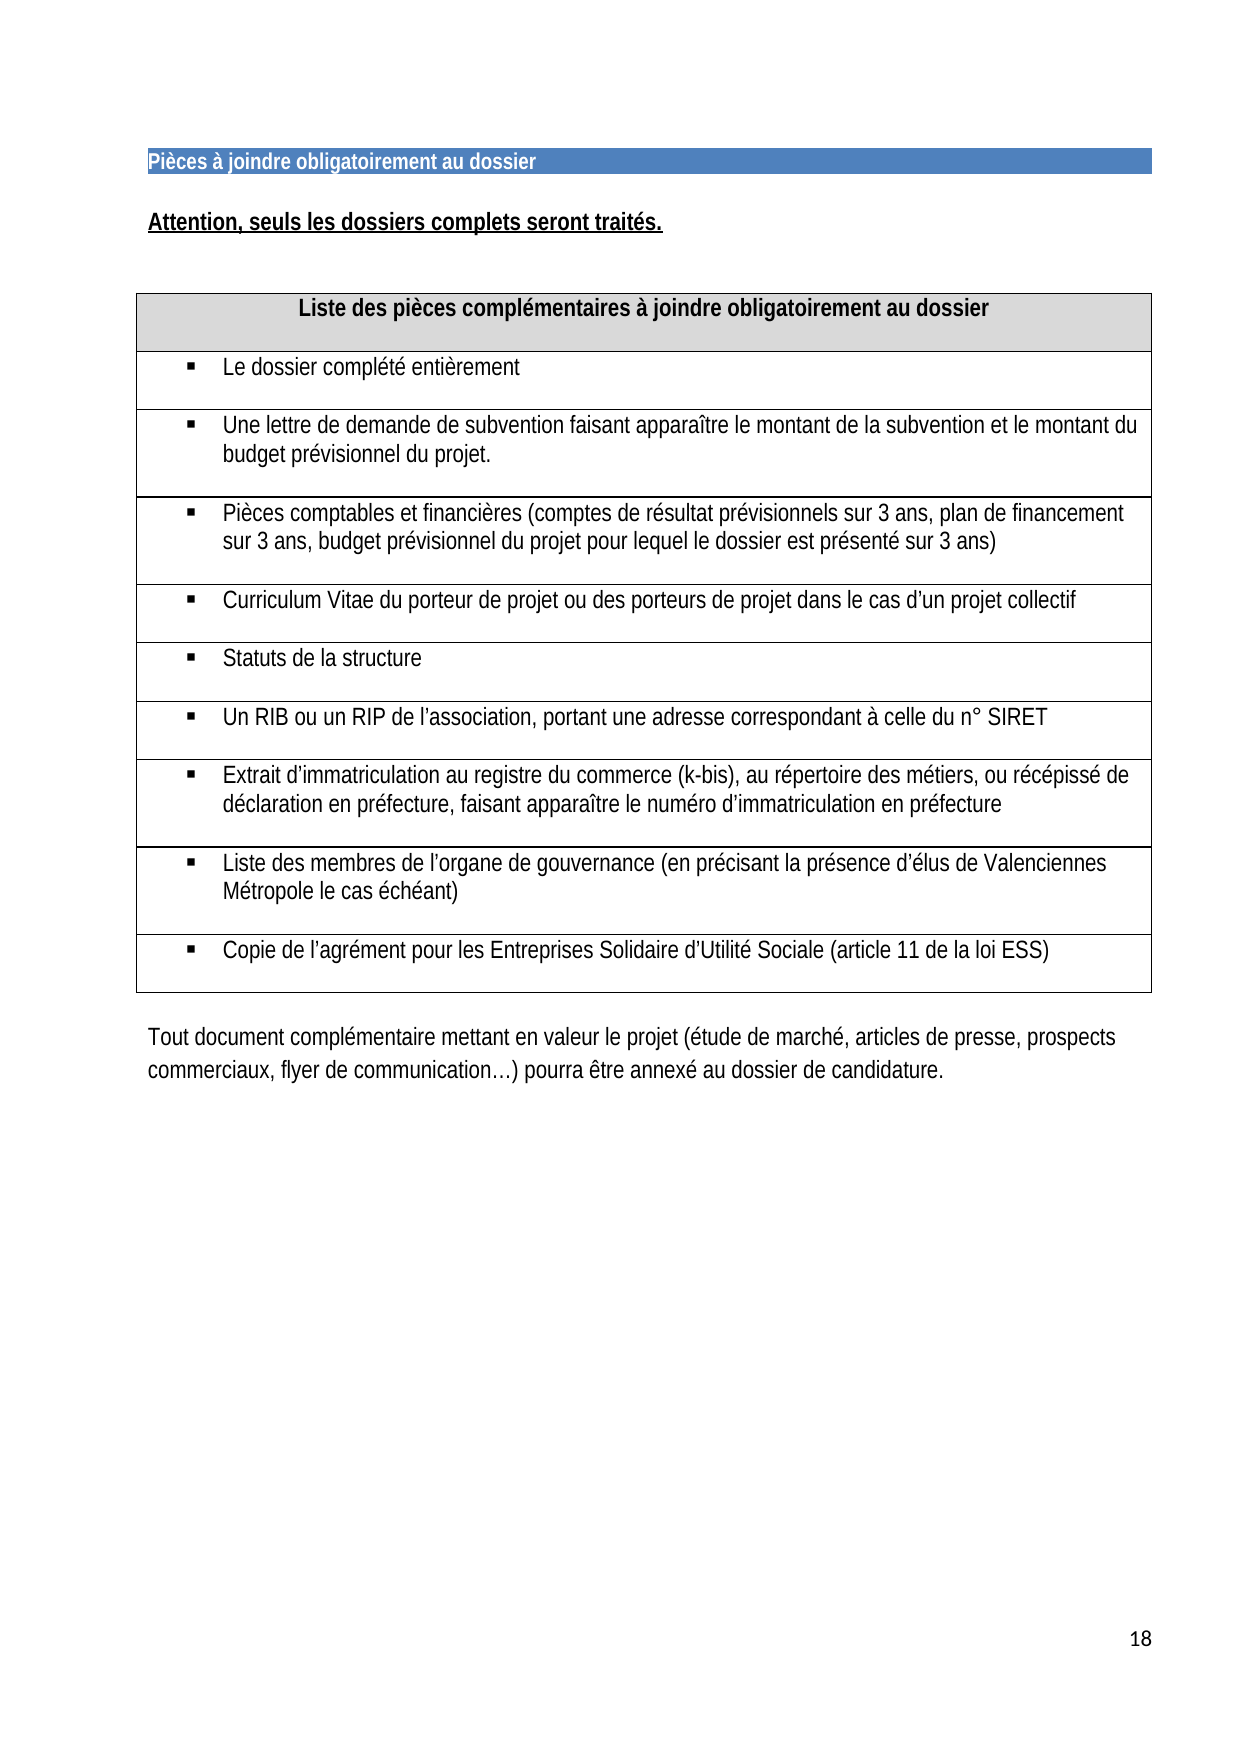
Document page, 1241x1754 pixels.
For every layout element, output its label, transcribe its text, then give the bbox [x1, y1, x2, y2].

table_cell Copie de l’agrément pour les Entreprises Solidaire d’Utilité Sociale (article 11 de la loi ESS) [137, 935, 1151, 992]
text Pièces à joindre obligatoirement au dossier [148, 148, 1152, 174]
table_cell Extrait d’immatriculation au registre du commerce (k-bis), au répertoire des métiers, ou récépissé de déclaration en préfecture, faisant apparaître le numéro d’immatriculation en préfecture [137, 760, 1151, 846]
text Tout document complémentaire mettant en valeur le projet (étude de marché, articles de presse, prospects commerciaux, flyer de communication…) pourra être annexé au dossier de candidature. [148, 1022, 1152, 1083]
table_cell Une lettre de demande de subvention faisant apparaître le montant de la subvention et le montant du budget prévisionnel du projet. [137, 410, 1151, 496]
table_cell Liste des membres de l’organe de gouvernance (en précisant la présence d’élus de Valenciennes Métropole le cas échéant) [137, 848, 1151, 934]
table_cell Statuts de la structure [137, 643, 1151, 701]
table_cell Le dossier complété entièrement [137, 352, 1151, 409]
table_cell Curriculum Vitae du porteur de projet ou des porteurs de projet dans le cas d’un projet collectif [137, 585, 1151, 642]
table_cell Un RIB ou un RIP de l’association, portant une adresse correspondant à celle du n° SIRET [137, 702, 1151, 759]
table_cell Pièces comptables et financières (comptes de résultat prévisionnels sur 3 ans, plan de financement sur 3 ans, budget prévisionnel du projet pour lequel le dossier est présenté sur 3 ans) [137, 498, 1151, 584]
text Attention, seuls les dossiers complets seront traités. [148, 206, 1152, 235]
table_header Liste des pièces complémentaires à joindre obligatoirement au dossier [137, 294, 1151, 351]
